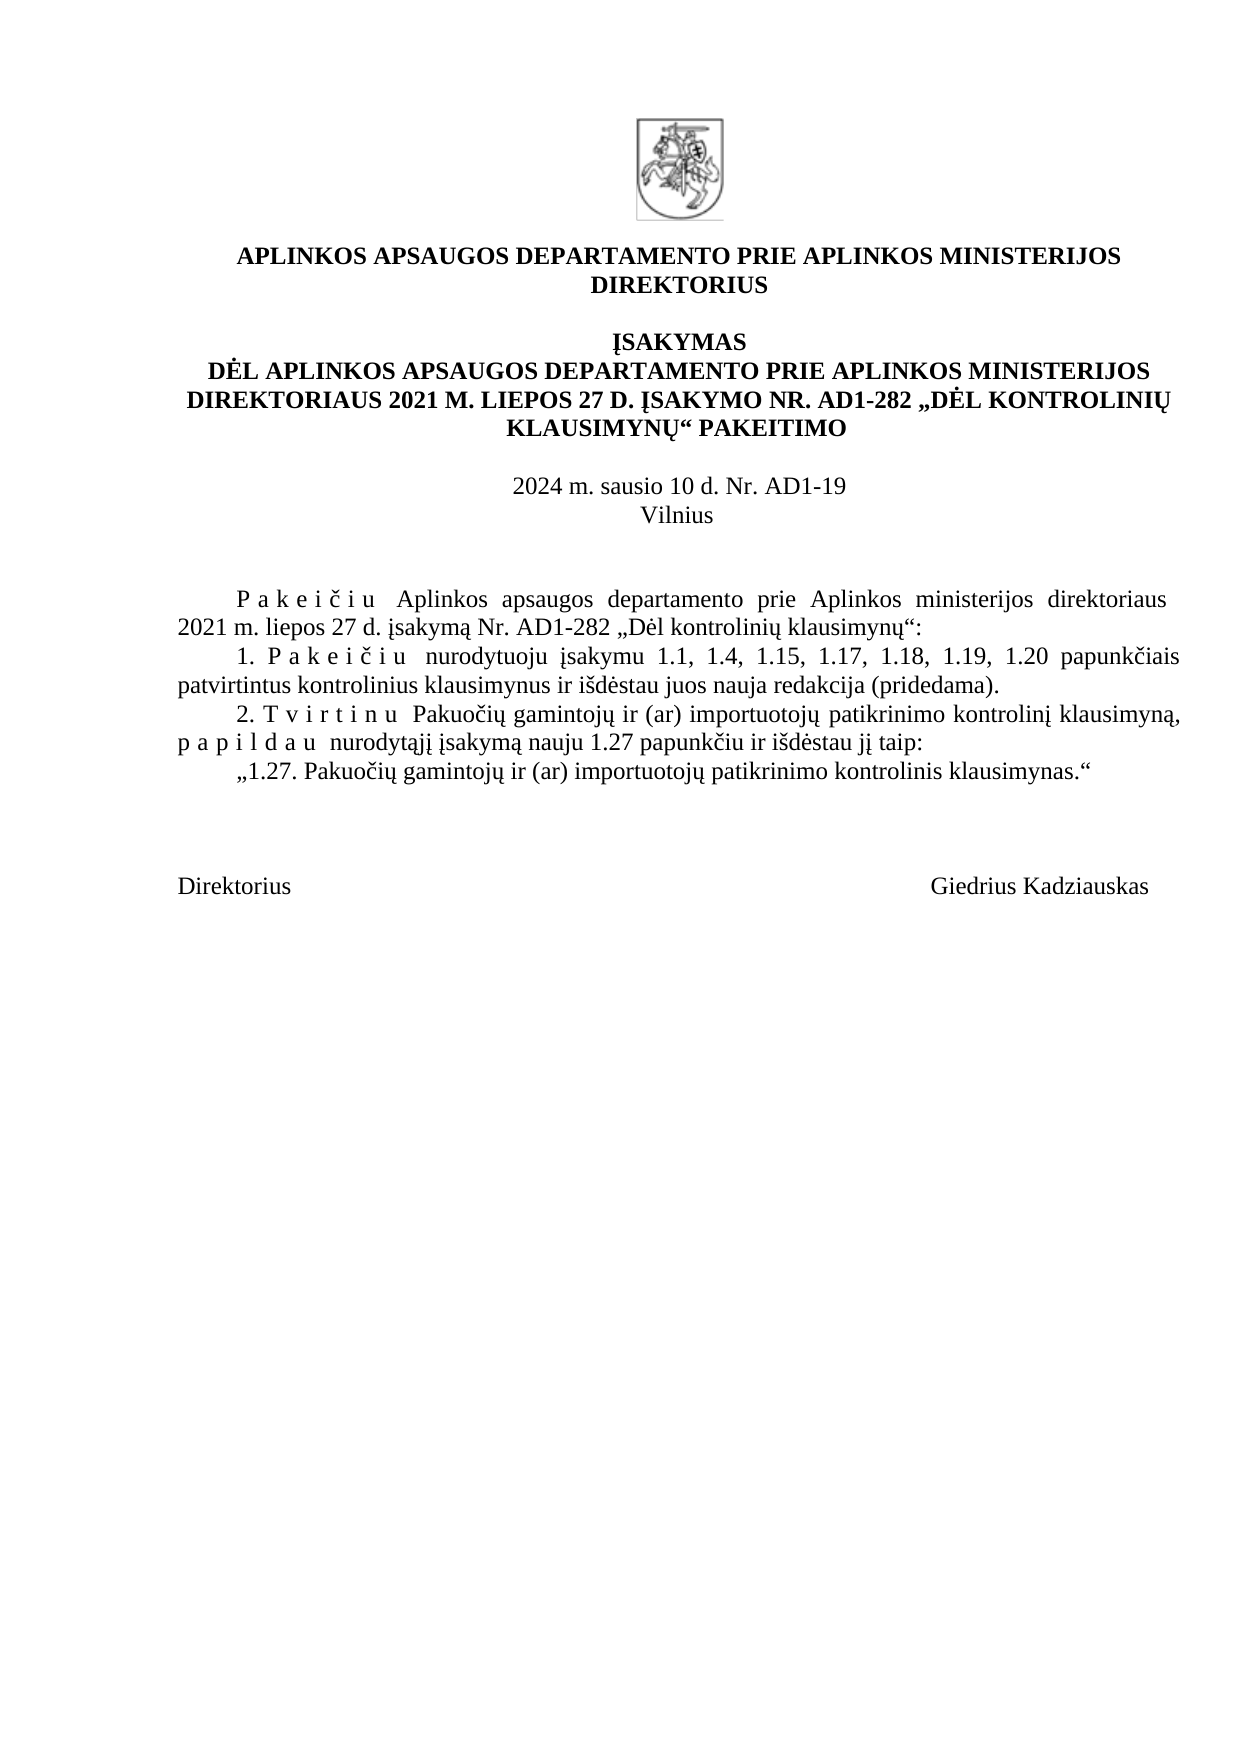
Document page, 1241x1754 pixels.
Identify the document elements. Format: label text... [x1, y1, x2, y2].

text 2024 m. sausio 10 d. Nr. AD1-19 [177, 471, 1181, 500]
text ĮSAKYMAS [177, 327, 1181, 356]
text „1.27. Pakuočių gamintojų ir (ar) importuotojų patikrinimo kontrolinis klausimynas.“ [177, 756, 1181, 785]
text DĖL APLINKOS APSAUGOS DEPARTAMENTO PRIE APLINKOS MINISTERIJOS DIREKTORIAUS 2021 M. LIEPOS 27 D. ĮSAKYMO NR. AD1-282 „DĖL KONTROLINIŲ KLAUSIMYNŲ“ PAKEITIMO [177, 356, 1181, 442]
text Vilnius [177, 500, 1181, 528]
text APLINKOS APSAUGOS DEPARTAMENTO PRIE APLINKOS MINISTERIJOS [177, 241, 1181, 270]
text DIREKTORIUS [177, 270, 1181, 298]
text 2. Tvirtinu Pakuočių gamintojų ir (ar) importuotojų patikrinimo kontrolinį klausimyną, papildau nurodytąjį įsakymą nauju 1.27 papunkčiu ir išdėstau jį taip: [177, 699, 1181, 756]
text Pakeičiu Aplinkos apsaugos departamento prie Aplinkos ministerijos direktoriaus 2021 m. liepos 27 d. įsakymą Nr. AD1-282 „Dėl kontrolinių klausimynų“: [177, 584, 1181, 641]
text Direktorius Giedrius Kadziauskas [177, 871, 1181, 900]
text 1. Pakeičiu nurodytuoju įsakymu 1.1, 1.4, 1.15, 1.17, 1.18, 1.19, 1.20 papunkčiais patvirtintus kontrolinius klausimynus ir išdėstau juos nauja redakcija (pridedama). [177, 641, 1181, 699]
